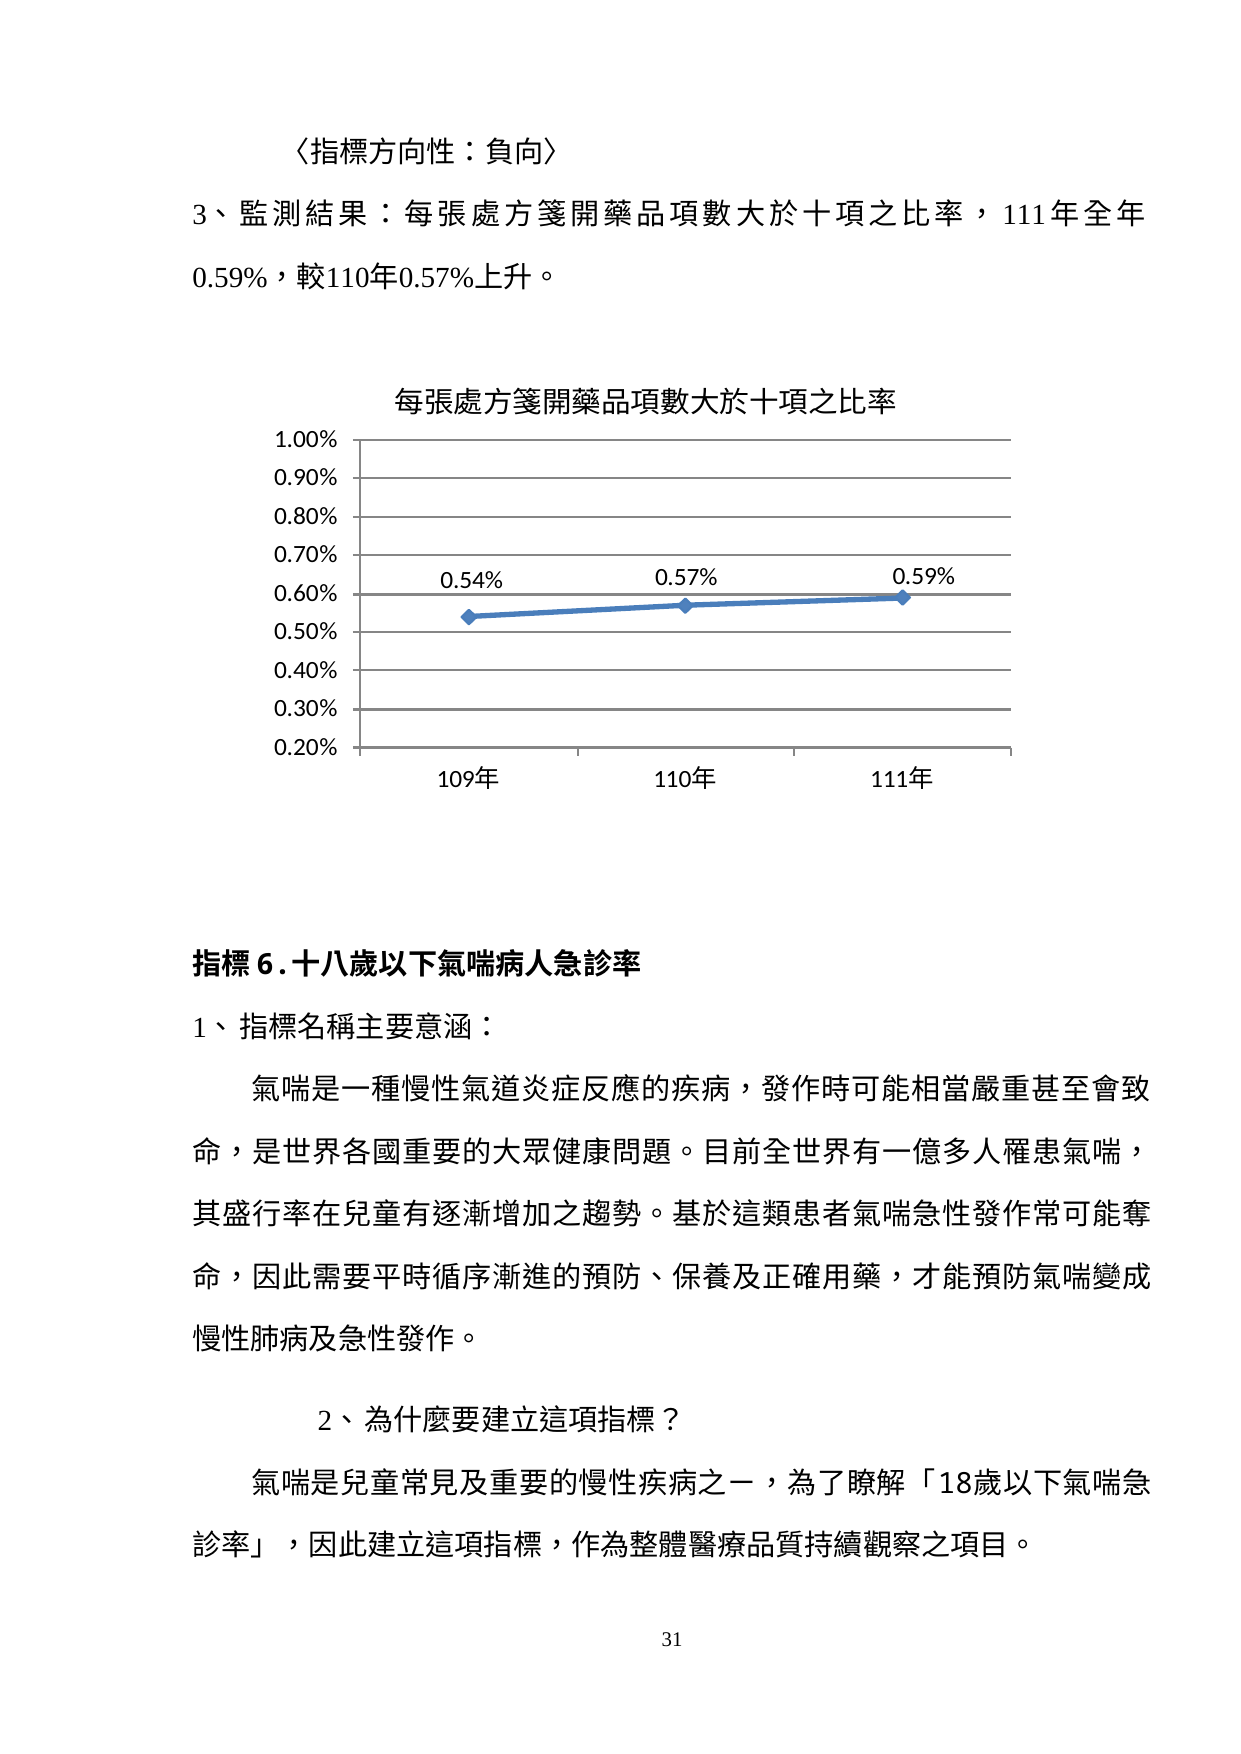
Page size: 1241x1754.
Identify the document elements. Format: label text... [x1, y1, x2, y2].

subtitle 指標6.十八歲以下氣喘病人急診率 [192, 920, 1136, 983]
text 氣喘是兒童常見及重要的慢性疾病之ㄧ，為了瞭解「18歲以下氣喘急診率」，因此建立這項指標，作為整體醫療品質持續觀察之項目。 [192, 1439, 1152, 1564]
list 為什麼要建立這項指標？ [317, 1376, 1145, 1439]
list 監測結果：每張處方箋開藥品項數大於十項之比率，111年全年0.59%，較110年0.57%上升。 [192, 170, 1145, 295]
list 指標名稱主要意涵： [192, 983, 1145, 1045]
text 氣喘是一種慢性氣道炎症反應的疾病，發作時可能相當嚴重甚至會致命，是世界各國重要的大眾健康問題。目前全世界有一億多人罹患氣喘，其盛行率在兒童有逐漸增加之趨勢。基於這類患者氣喘急性發作常可能奪命，因此需要平時循序漸進的預防、保養及正確用藥，才能預防氣喘變成慢性肺病及急性發作。 [192, 1045, 1152, 1358]
text 〈指標方向性：負向〉 [222, 108, 1152, 170]
